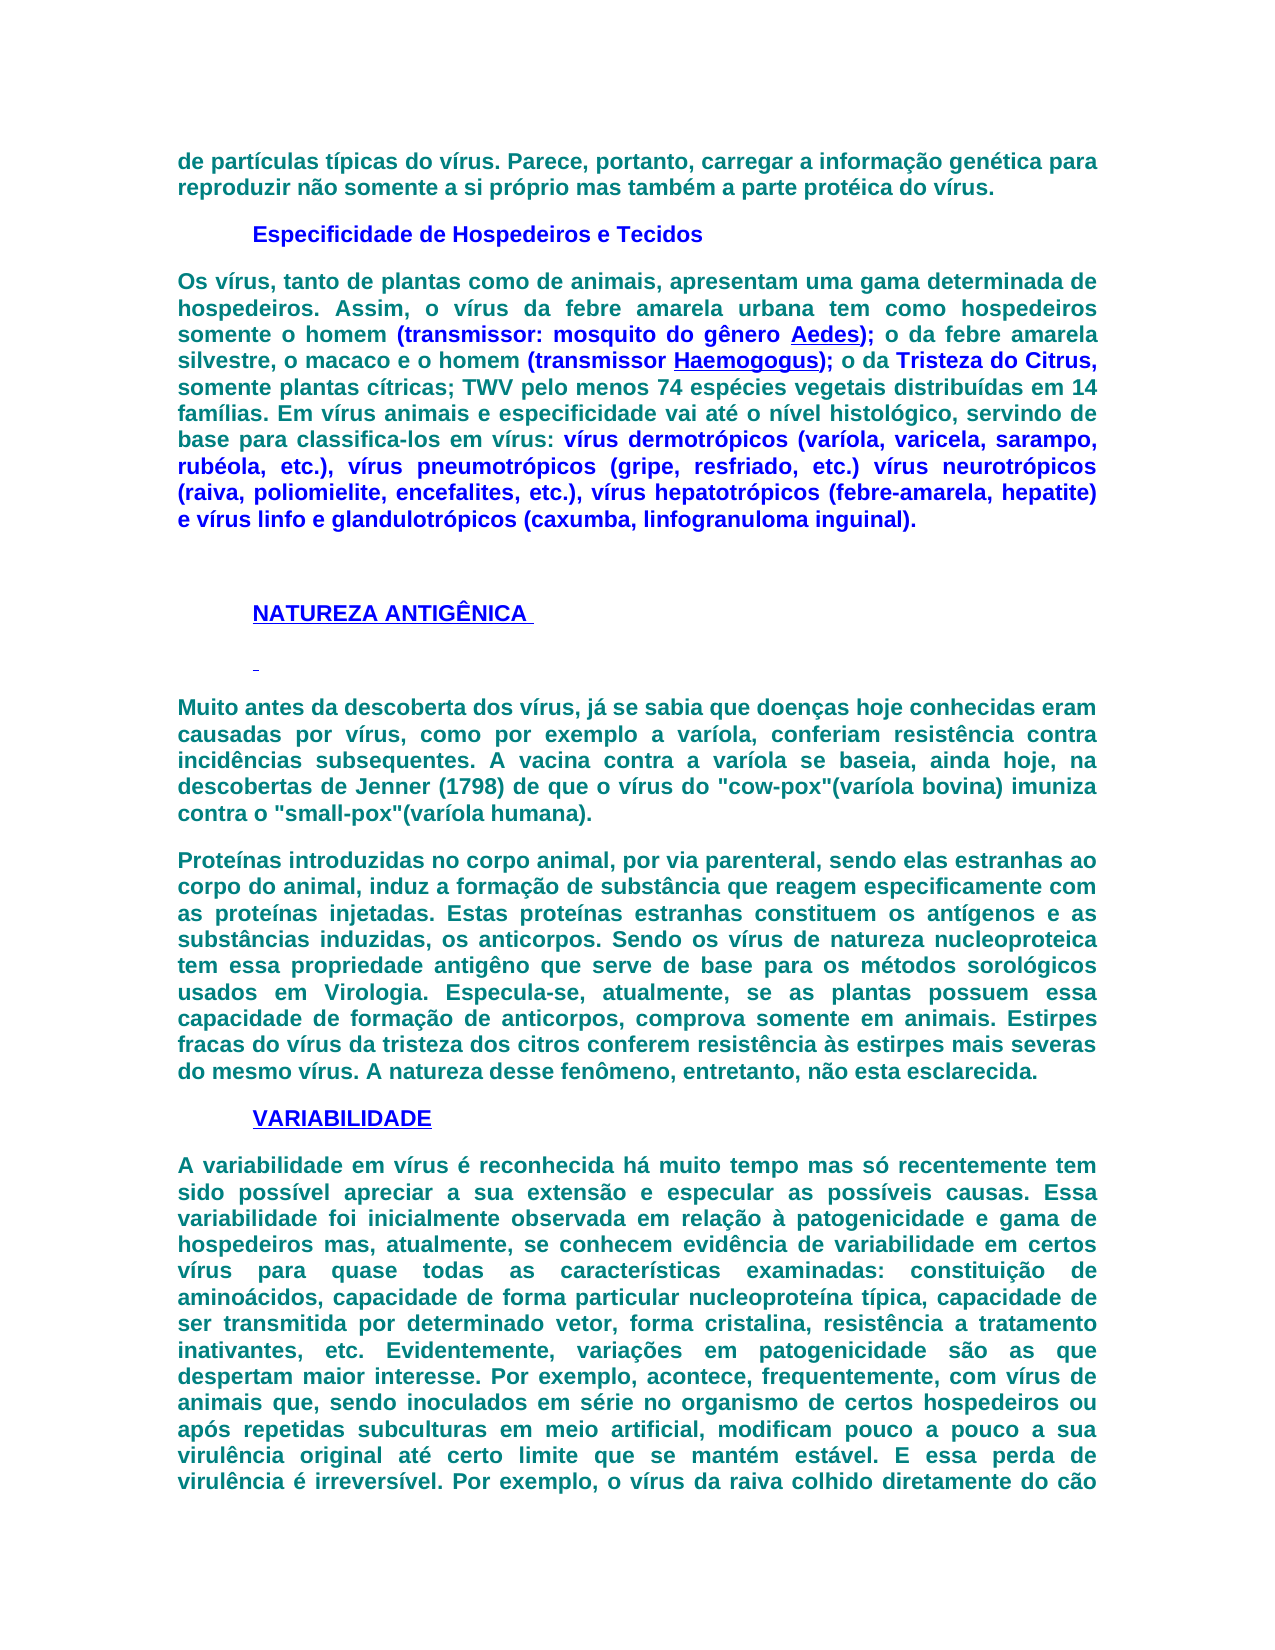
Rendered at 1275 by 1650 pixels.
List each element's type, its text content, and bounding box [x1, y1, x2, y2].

text Proteínas introduzidas no corpo animal, por via parenteral, sendo elas estranhas ao corpo do animal, induz a formação de substância que reagem especificamente com as proteínas injetadas. Estas proteínas estranhas constituem os antígenos e as substâncias induzidas, os anticorpos. Sendo os vírus de natureza nucleoproteica tem essa propriedade antigêno que serve de base para os métodos sorológicos usados em Virologia. Especula-se, atualmente, se as plantas possuem essa capacidade de formação de anticorpos, comprova somente em animais. Estirpes fracas do vírus da tristeza dos citros conferem resistência às estirpes mais severas do mesmo vírus. A natureza desse fenômeno, entretanto, não esta esclarecida. [177, 847, 1098, 1084]
text Os vírus, tanto de plantas como de animais, apresentam uma gama determinada de hospedeiros. Assim, o vírus da febre amarela urbana tem como hospedeiros somente o homem (transmissor: mosquito do gênero Aedes); o da febre amarela silvestre, o macaco e o homem (transmissor Haemogogus); o da Tristeza do Citrus, somente plantas cítricas; TWV pelo menos 74 espécies vegetais distribuídas em 14 famílias. Em vírus animais e especificidade vai até o nível histológico, servindo de base para classifica-los em vírus: vírus dermotrópicos (varíola, varicela, sarampo, rubéola, etc.), vírus pneumotrópicos (gripe, resfriado, etc.) vírus neurotrópicos (raiva, poliomielite, encefalites, etc.), vírus hepatotrópicos (febre-amarela, hepatite) e vírus linfo e glandulotrópicos (caxumba, linfogranuloma inguinal). [177, 268, 1098, 532]
text de partículas típicas do vírus. Parece, portanto, carregar a informação genética para reproduzir não somente a si próprio mas também a parte protéica do vírus. [177, 148, 1098, 200]
text A variabilidade em vírus é reconhecida há muito tempo mas só recentemente tem sido possível apreciar a sua extensão e especular as possíveis causas. Essa variabilidade foi inicialmente observada em relação à patogenicidade e gama de hospedeiros mas, atualmente, se conhecem evidência de variabilidade em certos vírus para quase todas as características examinadas: constituição de aminoácidos, capacidade de forma particular nucleoproteína típica, capacidade de ser transmitida por determinado vetor, forma cristalina, resistência a tratamento inativantes, etc. Evidentemente, variações em patogenicidade são as que despertam maior interesse. Por exemplo, acontece, frequentemente, com vírus de animais que, sendo inoculados em série no organismo de certos hospedeiros ou após repetidas subculturas em meio artificial, modificam pouco a pouco a sua virulência original até certo limite que se mantém estável. E essa perda de virulência é irreversível. Por exemplo, o vírus da raiva colhido diretamente do cão [177, 1152, 1098, 1495]
text Muito antes da descoberta dos vírus, já se sabia que doenças hoje conhecidas eram causadas por vírus, como por exemplo a varíola, conferiam resistência contra incidências subsequentes. A vacina contra a varíola se baseia, ainda hoje, na descobertas de Jenner (1798) de que o vírus do "cow-pox"(varíola bovina) imuniza contra o "small-pox"(varíola humana). [177, 694, 1098, 826]
text VARIABILIDADE [252, 1105, 1098, 1131]
text NATUREZA ANTIGÊNICA [252, 600, 1098, 626]
text Especificidade de Hospedeiros e Tecidos [252, 221, 1098, 247]
